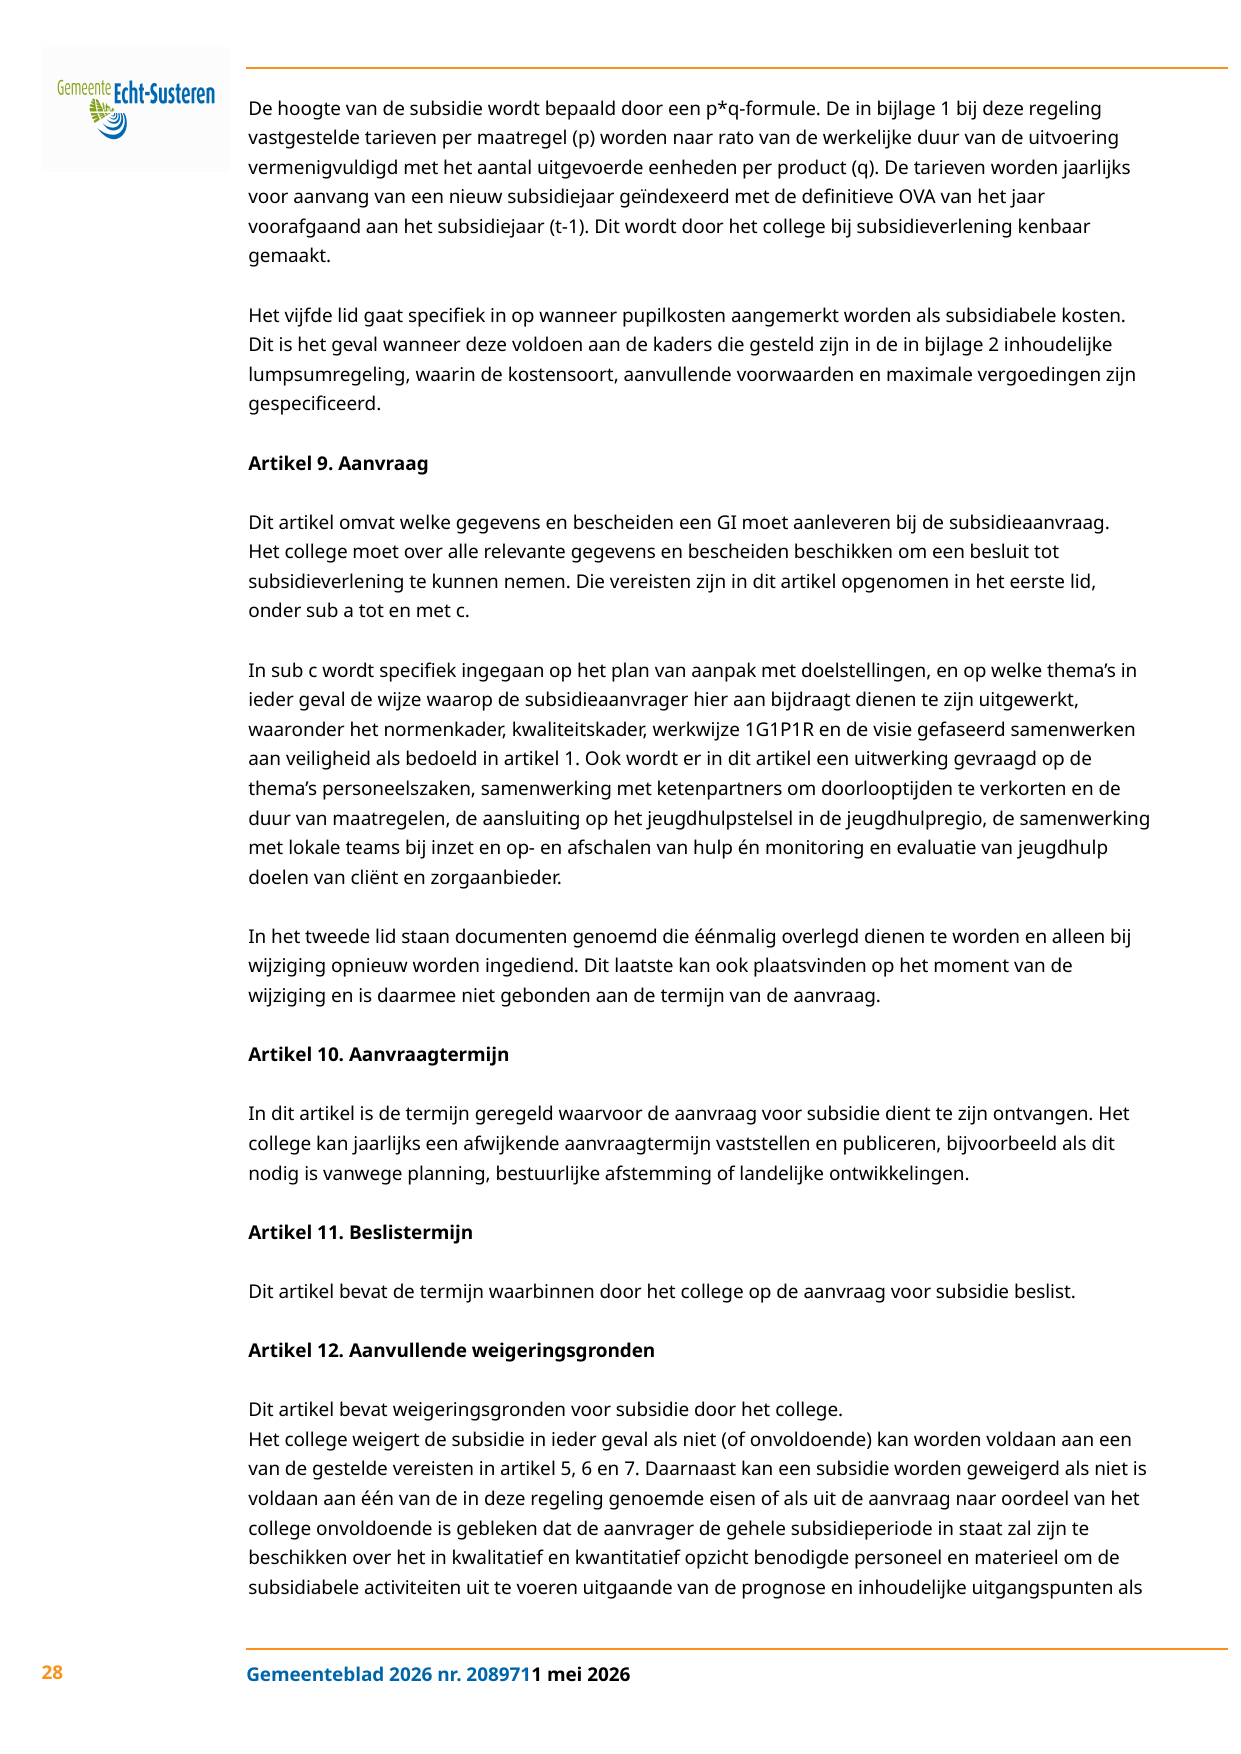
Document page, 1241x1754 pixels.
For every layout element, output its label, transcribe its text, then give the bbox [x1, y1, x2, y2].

text Het college weigert de subsidie in ieder geval als niet (of onvoldoende) kan worden voldaan aan een van de gestelde vereisten in artikel 5, 6 en 7. Daarnaast kan een subsidie worden geweigerd als niet is voldaan aan één van de in deze regeling genoemde eisen of als uit de aanvraag naar oordeel van het college onvoldoende is gebleken dat de aanvrager de gehele subsidieperiode in staat zal zijn te beschikken over het in kwalitatief en kwantitatief opzicht benodigde personeel en materieel om de subsidiabele activiteiten uit te voeren uitgaande van de prognose en inhoudelijke uitgangspunten als [248, 1426, 1152, 1600]
text Artikel 11. Beslistermijn [248, 1219, 1152, 1245]
text Dit artikel bevat weigeringsgronden voor subsidie door het college. [248, 1396, 1152, 1422]
text Het vijfde lid gaat specifiek in op wanneer pupilkosten aangemerkt worden als subsidiabele kosten. Dit is het geval wanneer deze voldoen aan de kaders die gesteld zijn in de in bijlage 2 inhoudelijke lumpsumregeling, waarin de kostensoort, aanvullende voorwaarden en maximale vergoedingen zijn gespecificeerd. [248, 302, 1152, 416]
text In dit artikel is de termijn geregeld waarvoor de aanvraag voor subsidie dient te zijn ontvangen. Het college kan jaarlijks een afwijkende aanvraagtermijn vaststellen en publiceren, bijvoorbeeld als dit nodig is vanwege planning, bestuurlijke afstemming of landelijke ontwikkelingen. [248, 1101, 1152, 1186]
text Dit artikel omvat welke gegevens en bescheiden een GI moet aanleveren bij de subsidieaanvraag. [248, 509, 1152, 535]
text De hoogte van de subsidie wordt bepaald door een p*q-formule. De in bijlage 1 bij deze regeling vastgestelde tarieven per maatregel (p) worden naar rato van de werkelijke duur van de uitvoering vermenigvuldigd met het aantal uitgevoerde eenheden per product (q). De tarieven worden jaarlijks voor aanvang van een nieuw subsidiejaar geïndexeerd met de definitieve OVA van het jaar voorafgaand aan het subsidiejaar (t-1). Dit wordt door het college bij subsidieverlening kenbaar gemaakt. [248, 95, 1152, 268]
text Artikel 10. Aanvraagtermijn [248, 1041, 1152, 1067]
text In sub c wordt specifiek ingegaan op het plan van aanpak met doelstellingen, en op welke thema’s in ieder geval de wijze waarop de subsidieaanvrager hier aan bijdraagt dienen te zijn uitgewerkt, waaronder het normenkader, kwaliteitskader, werkwijze 1G1P1R en de visie gefaseerd samenwerken aan veiligheid als bedoeld in artikel 1. Ook wordt er in dit artikel een uitwerking gevraagd op de thema’s personeelszaken, samenwerking met ketenpartners om doorlooptijden te verkorten en de duur van maatregelen, de aansluiting op het jeugdhulpstelsel in de jeugdhulpregio, de samenwerking met lokale teams bij inzet en op- en afschalen van hulp én monitoring en evaluatie van jeugdhulp doelen van cliënt en zorgaanbieder. [248, 657, 1152, 890]
text Artikel 12. Aanvullende weigeringsgronden [248, 1337, 1152, 1363]
picture [41, 47, 231, 172]
text Het college moet over alle relevante gegevens en bescheiden beschikken om een besluit tot subsidieverlening te kunnen nemen. Die vereisten zijn in dit artikel opgenomen in het eerste lid, onder sub a tot en met c. [248, 538, 1152, 623]
text In het tweede lid staan documenten genoemd die éénmalig overlegd dienen te worden en alleen bij wijziging opnieuw worden ingediend. Dit laatste kan ook plaatsvinden op het moment van de wijziging en is daarmee niet gebonden aan de termijn van de aanvraag. [248, 923, 1152, 1008]
text Artikel 9. Aanvraag [248, 450, 1152, 476]
text Dit artikel bevat de termijn waarbinnen door het college op de aanvraag voor subsidie beslist. [248, 1278, 1152, 1304]
